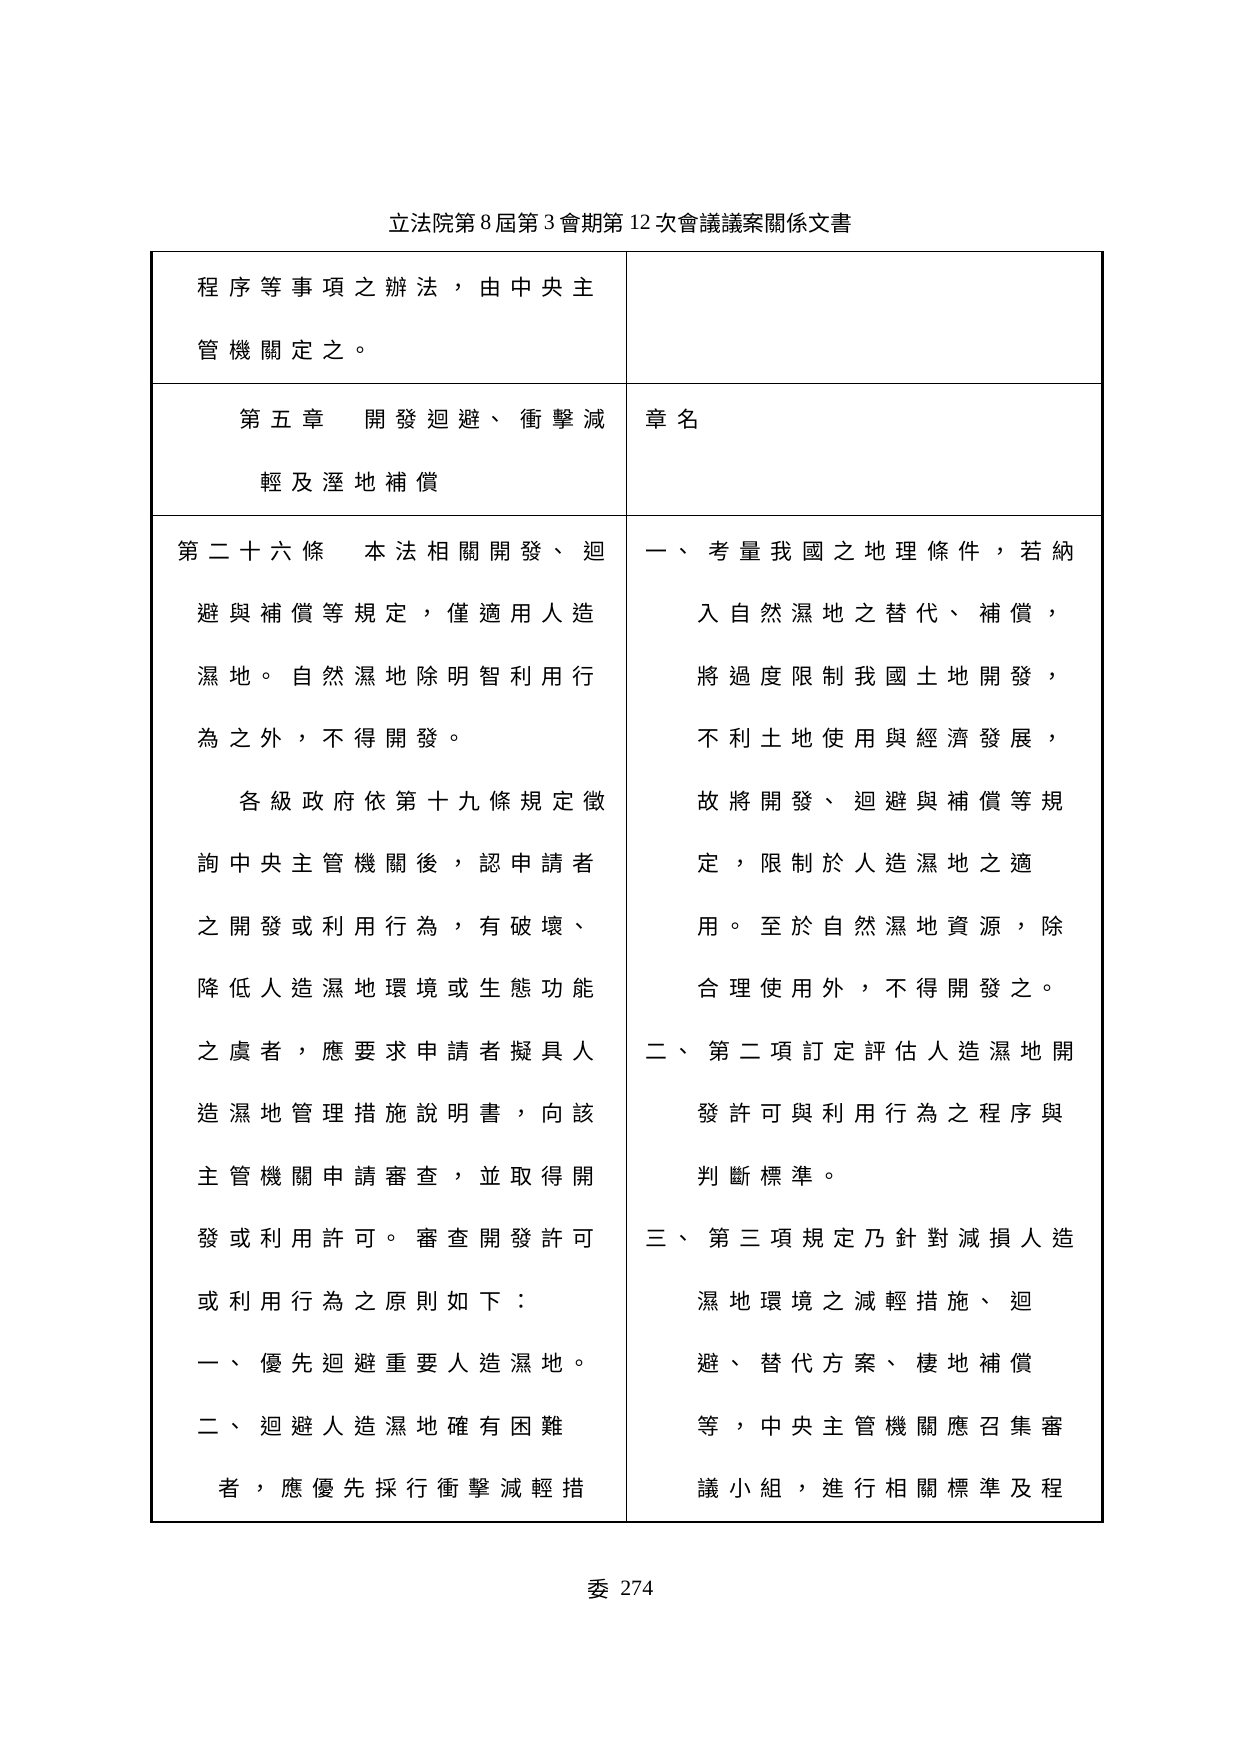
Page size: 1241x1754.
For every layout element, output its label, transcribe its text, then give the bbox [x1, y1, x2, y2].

table_cell 章名 [627, 384, 1101, 514]
table_cell [627, 252, 1101, 383]
table_cell 第二十六條 本法相關開發、迴避與補償等規定，僅適用人造濕地。自然濕地除明智利用行為之外，不得開發。 各級政府依第十九條規定徵詢中央主管機關後，認申請者之開發或利用行為，有破壞、降低人造濕地環境或生態功能之虞者，應要求申請者擬具人造濕地管理措施說明書，向該主管機關申請審查，並取得開發或利用許可。審查開發許可或利用行為之原則如下： 一、優先迴避重要人造濕地。 二、迴避人造濕地確有困難者，應優先採行衝擊減輕措 [153, 516, 626, 1521]
table_cell 第二十五條 從事下列行為而有具體成效或顯著貢獻者，中央主管機關得予以獎勵： 一、濕地生態之保育及復育。 二、濕地環境教育之推廣。 三、濕地保育與明智利用之科學、技術、研究及藝文創作。 四、濕地友善產品或產業之創新、研發及行銷。 五、濕地之認養、基金與私人土地之捐贈及人造濕地之營造。 六、其他與濕地保育有關之行為。 前項獎勵之原則、認定基準、方式、期間、數額、評選程序等事項之辦法，由中央主管機關定之。 [153, 252, 626, 383]
table_cell 第五章 開發迴避、衝擊減輕及溼地補償 [153, 384, 626, 514]
table_cell 一、考量我國之地理條件，若納入自然濕地之替代、補償，將過度限制我國土地開發，不利土地使用與經濟發展，故將開發、迴避與補償等規定，限制於人造濕地之適用。至於自然濕地資源，除合理使用外，不得開發之。 二、第二項訂定評估人造濕地開發許可與利用行為之程序與判斷標準。 三、第三項規定乃針對減損人造濕地環境之減輕措施、迴避、替代方案、棲地補償等，中央主管機關應召集審議小組，進行相關標準及程 [627, 516, 1101, 1521]
